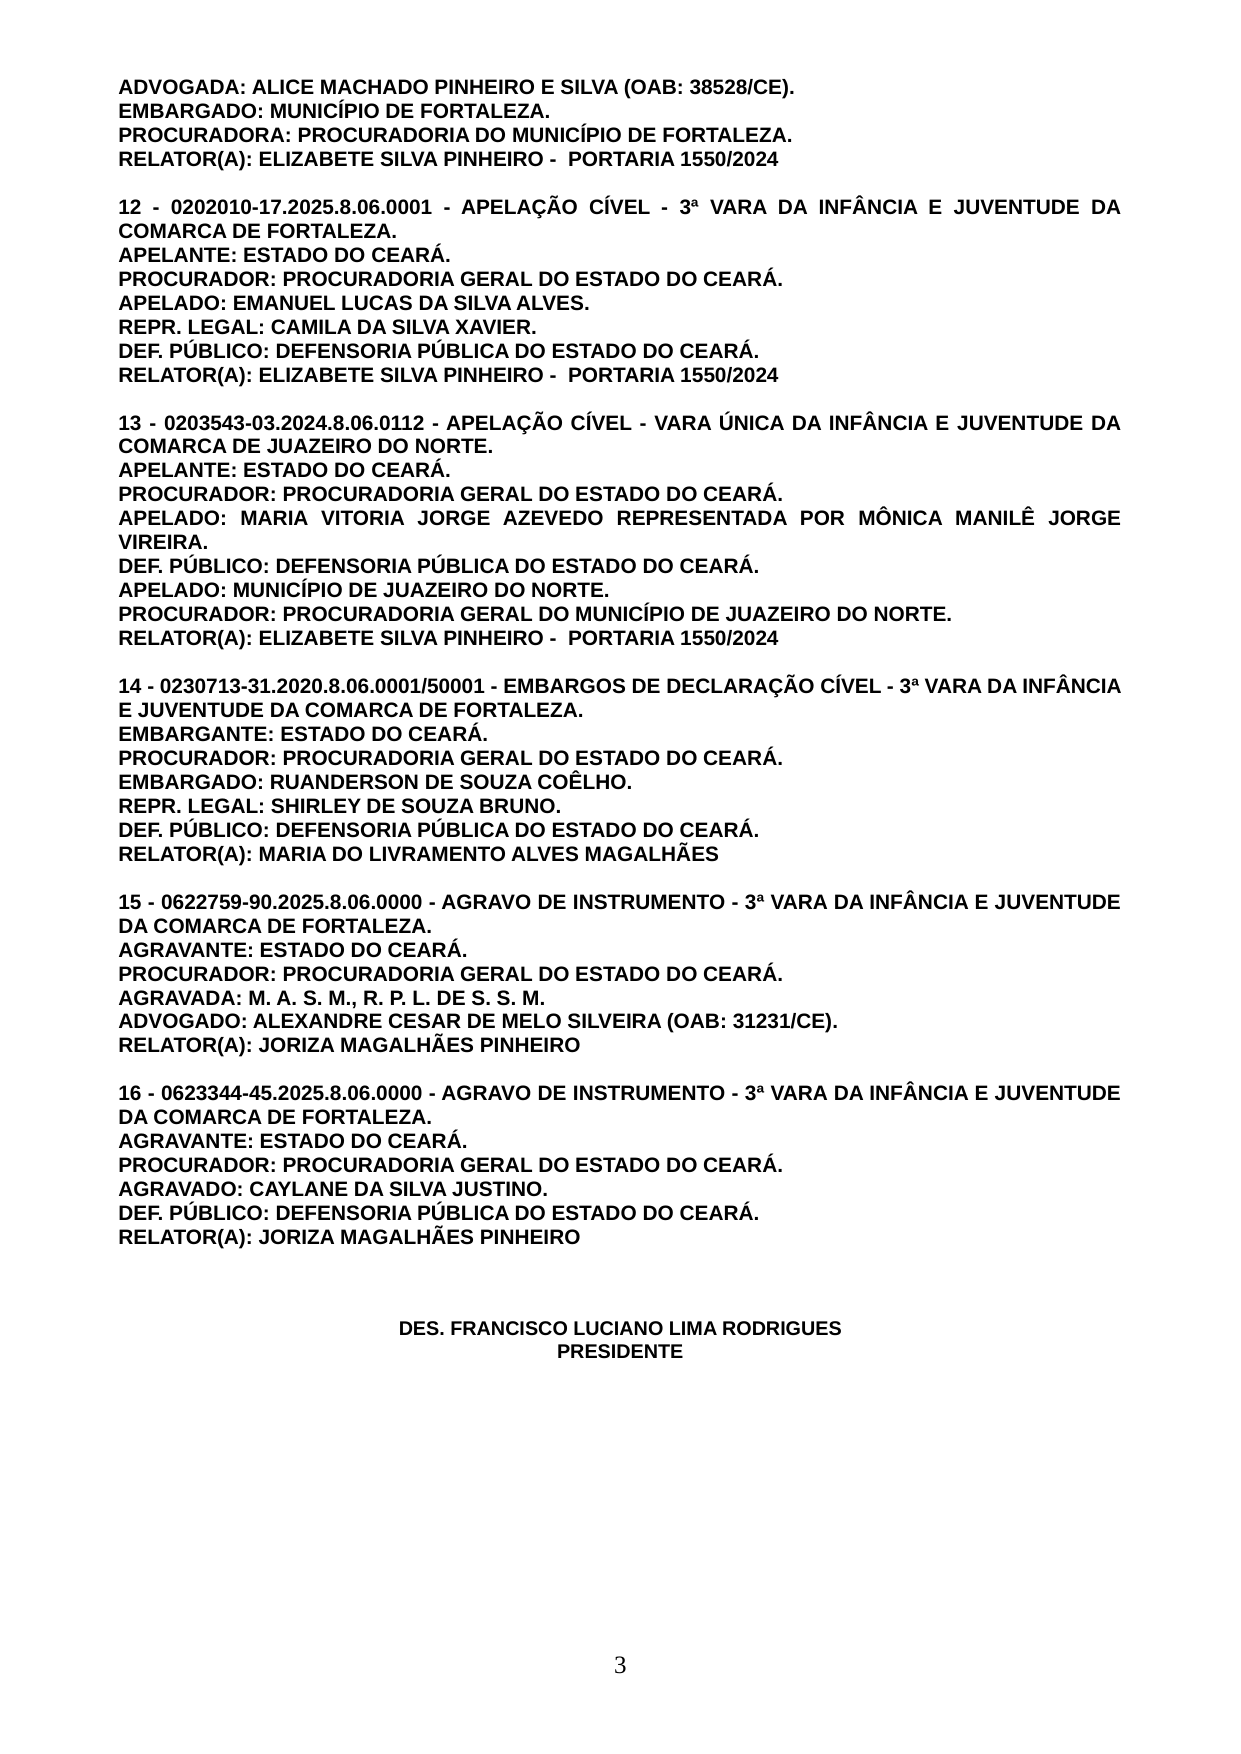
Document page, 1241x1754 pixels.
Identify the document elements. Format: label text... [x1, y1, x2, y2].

text 12 - 0202010-17.2025.8.06.0001 - APELAÇÃO CÍVEL - 3ª VARA DA INFÂNCIA E JUVENTUDE DA COMARCA DE FORTALEZA. [118, 195, 1122, 243]
text APELADO: MUNICÍPIO DE JUAZEIRO DO NORTE. [118, 578, 1122, 602]
text AGRAVANTE: ESTADO DO CEARÁ. [118, 937, 1122, 961]
text RELATOR(A): JORIZA MAGALHÃES PINHEIRO [118, 1033, 1122, 1057]
text 15 - 0622759-90.2025.8.06.0000 - AGRAVO DE INSTRUMENTO - 3ª VARA DA INFÂNCIA E JUVENTUDE DA COMARCA DE FORTALEZA. [118, 889, 1122, 937]
text PROCURADOR: PROCURADORIA GERAL DO MUNICÍPIO DE JUAZEIRO DO NORTE. [118, 602, 1122, 626]
text PRESIDENTE [118, 1340, 1122, 1362]
text RELATOR(A): ELIZABETE SILVA PINHEIRO - PORTARIA 1550/2024 [118, 626, 1122, 650]
text PROCURADOR: PROCURADORIA GERAL DO ESTADO DO CEARÁ. [118, 267, 1122, 291]
text APELADO: MARIA VITORIA JORGE AZEVEDO REPRESENTADA POR MÔNICA MANILÊ JORGE VIREIRA. [118, 506, 1122, 554]
text AGRAVADO: CAYLANE DA SILVA JUSTINO. [118, 1177, 1122, 1201]
text DEF. PÚBLICO: DEFENSORIA PÚBLICA DO ESTADO DO CEARÁ. [118, 1201, 1122, 1225]
text ADVOGADO: ALEXANDRE CESAR DE MELO SILVEIRA (OAB: 31231/CE). [118, 1009, 1122, 1033]
text 14 - 0230713-31.2020.8.06.0001/50001 - EMBARGOS DE DECLARAÇÃO CÍVEL - 3ª VARA DA INFÂNCIA E JUVENTUDE DA COMARCA DE FORTALEZA. [118, 674, 1122, 722]
text APELADO: EMANUEL LUCAS DA SILVA ALVES. [118, 291, 1122, 314]
text EMBARGADO: RUANDERSON DE SOUZA COÊLHO. [118, 770, 1122, 794]
text RELATOR(A): MARIA DO LIVRAMENTO ALVES MAGALHÃES [118, 842, 1122, 866]
text PROCURADOR: PROCURADORIA GERAL DO ESTADO DO CEARÁ. [118, 482, 1122, 506]
text EMBARGANTE: ESTADO DO CEARÁ. [118, 722, 1122, 746]
text PROCURADORA: PROCURADORIA DO MUNICÍPIO DE FORTALEZA. [118, 123, 1122, 147]
text APELANTE: ESTADO DO CEARÁ. [118, 458, 1122, 482]
text 13 - 0203543-03.2024.8.06.0112 - APELAÇÃO CÍVEL - VARA ÚNICA DA INFÂNCIA E JUVENTUDE DA COMARCA DE JUAZEIRO DO NORTE. [118, 410, 1122, 458]
text 16 - 0623344-45.2025.8.06.0000 - AGRAVO DE INSTRUMENTO - 3ª VARA DA INFÂNCIA E JUVENTUDE DA COMARCA DE FORTALEZA. [118, 1081, 1122, 1129]
text REPR. LEGAL: SHIRLEY DE SOUZA BRUNO. [118, 794, 1122, 818]
text REPR. LEGAL: CAMILA DA SILVA XAVIER. [118, 314, 1122, 338]
text DES. FRANCISCO LUCIANO LIMA RODRIGUES [118, 1317, 1122, 1340]
text AGRAVANTE: ESTADO DO CEARÁ. [118, 1129, 1122, 1153]
text AGRAVADA: M. A. S. M., R. P. L. DE S. S. M. [118, 985, 1122, 1009]
text ADVOGADA: ALICE MACHADO PINHEIRO E SILVA (OAB: 38528/CE). [118, 75, 1122, 99]
text DEF. PÚBLICO: DEFENSORIA PÚBLICA DO ESTADO DO CEARÁ. [118, 554, 1122, 578]
text APELANTE: ESTADO DO CEARÁ. [118, 243, 1122, 267]
text RELATOR(A): JORIZA MAGALHÃES PINHEIRO [118, 1225, 1122, 1249]
text EMBARGADO: MUNICÍPIO DE FORTALEZA. [118, 99, 1122, 123]
text PROCURADOR: PROCURADORIA GERAL DO ESTADO DO CEARÁ. [118, 746, 1122, 770]
text DEF. PÚBLICO: DEFENSORIA PÚBLICA DO ESTADO DO CEARÁ. [118, 818, 1122, 842]
text DEF. PÚBLICO: DEFENSORIA PÚBLICA DO ESTADO DO CEARÁ. [118, 338, 1122, 362]
text PROCURADOR: PROCURADORIA GERAL DO ESTADO DO CEARÁ. [118, 961, 1122, 985]
text RELATOR(A): ELIZABETE SILVA PINHEIRO - PORTARIA 1550/2024 [118, 362, 1122, 386]
text RELATOR(A): ELIZABETE SILVA PINHEIRO - PORTARIA 1550/2024 [118, 147, 1122, 171]
text PROCURADOR: PROCURADORIA GERAL DO ESTADO DO CEARÁ. [118, 1153, 1122, 1177]
